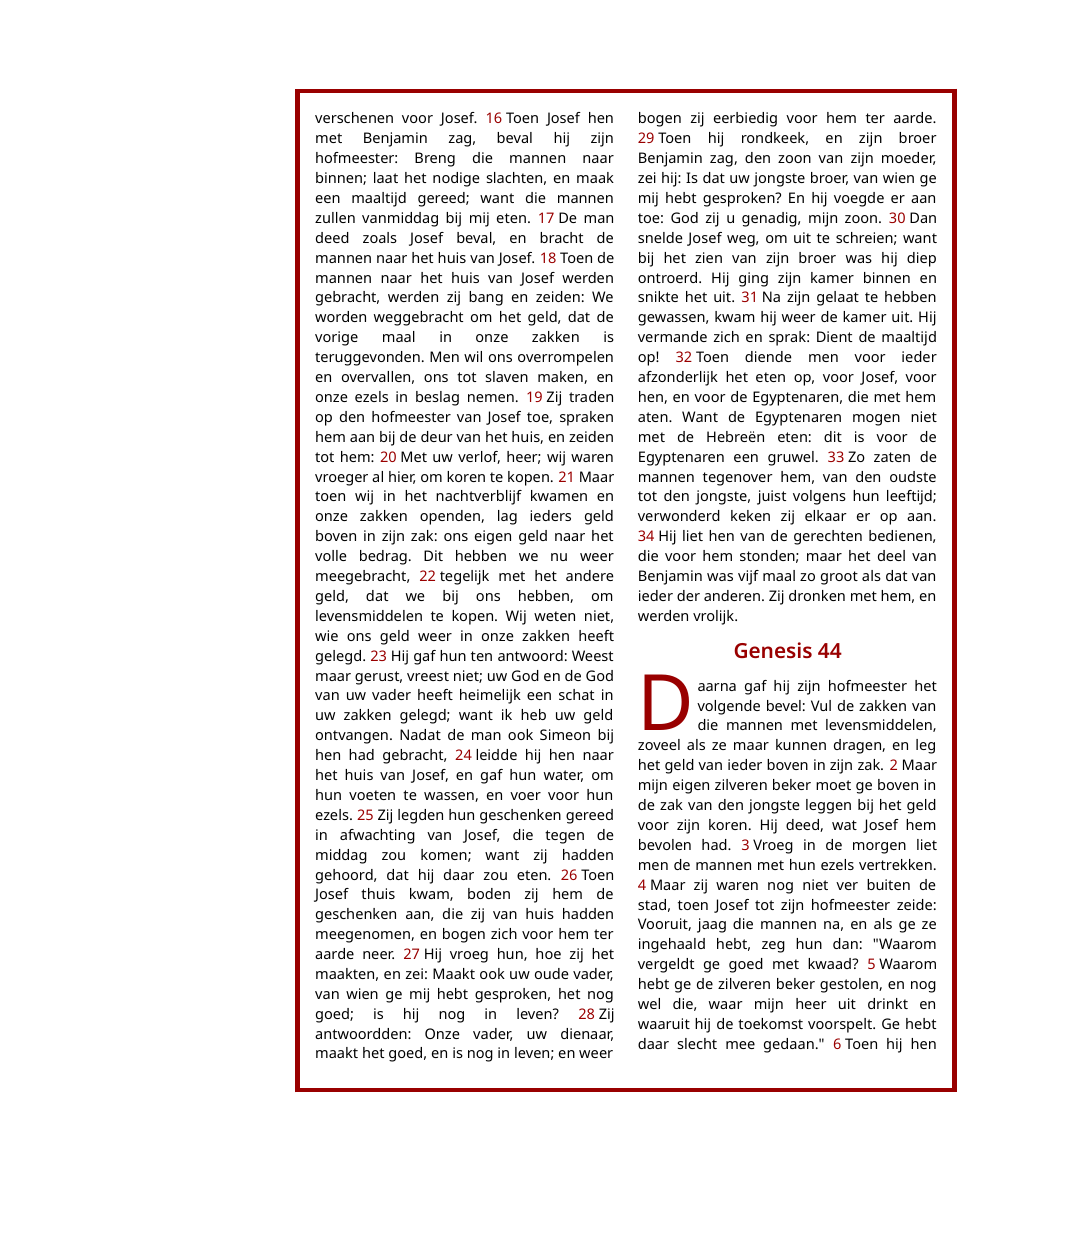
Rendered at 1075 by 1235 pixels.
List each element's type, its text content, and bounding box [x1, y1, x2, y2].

text bogen zij eerbiedig voor hem ter aarde. 29 Toen hij rondkeek, en zijn broer Benjamin zag, den zoon van zijn moeder, zei hij: Is dat uw jongste broer, van wien ge mij hebt gesproken? En hij voegde er aan toe: God zij u genadig, mijn zoon. 30 Dan snelde Josef weg, om uit te schreien; want bij het zien van zijn broer was hij diep ontroerd. Hij ging zijn kamer binnen en snikte het uit. 31 Na zijn gelaat te hebben gewassen, kwam hij weer de kamer uit. Hij vermande zich en sprak: Dient de maaltijd op! 32 Toen diende men voor ieder afzonderlijk het eten op, voor Josef, voor hen, en voor de Egyptenaren, die met hem aten. Want de Egyptenaren mogen niet met de Hebreën eten: dit is voor de Egyptenaren een gruwel. 33 Zo zaten de mannen tegenover hem, van den oudste tot den jongste, juist volgens hun leeftijd; verwonderd keken zij elkaar er op aan. 34 Hij liet hen van de gerechten bedienen, die voor hem stonden; maar het deel van Benjamin was vijf maal zo groot als dat van ieder der anderen. Zij dronken met hem, en werden vrolijk. [638, 108, 937, 626]
text verschenen voor Josef. 16 Toen Josef hen met Benjamin zag, beval hij zijn hofmeester: Breng die mannen naar binnen; laat het nodige slachten, en maak een maaltijd gereed; want die mannen zullen vanmiddag bij mij eten. 17 De man deed zoals Josef beval, en bracht de mannen naar het huis van Josef. 18 Toen de mannen naar het huis van Josef werden gebracht, werden zij bang en zeiden: We worden weggebracht om het geld, dat de vorige maal in onze zakken is teruggevonden. Men wil ons overrompelen en overvallen, ons tot slaven maken, en onze ezels in beslag nemen. 19 Zij traden op den hofmeester van Josef toe, spraken hem aan bij de deur van het huis, en zeiden tot hem: 20 Met uw verlof, heer; wij waren vroeger al hier, om koren te kopen. 21 Maar toen wij in het nachtverblijf kwamen en onze zakken openden, lag ieders geld boven in zijn zak: ons eigen geld naar het volle bedrag. Dit hebben we nu weer meegebracht, 22 tegelijk met het andere geld, dat we bij ons hebben, om levensmiddelen te kopen. Wij weten niet, wie ons geld weer in onze zakken heeft gelegd. 23 Hij gaf hun ten antwoord: Weest maar gerust, vreest niet; uw God en de God van uw vader heeft heimelijk een schat in uw zakken gelegd; want ik heb uw geld ontvangen. Nadat de man ook Simeon bij hen had gebracht, 24 leidde hij hen naar het huis van Josef, en gaf hun water, om hun voeten te wassen, en voer voor hun ezels. 25 Zij legden hun geschenken gereed in afwachting van Josef, die tegen de middag zou komen; want zij hadden gehoord, dat hij daar zou eten. 26 Toen Josef thuis kwam, boden zij hem de geschenken aan, die zij van huis hadden meegenomen, en bogen zich voor hem ter aarde neer. 27 Hij vroeg hun, hoe zij het maakten, en zei: Maakt ook uw oude vader, van wien ge mij hebt gesproken, het nog goed; is hij nog in leven? 28 Zij antwoordden: Onze vader, uw dienaar, maakt het goed, en is nog in leven; en weer [315, 108, 614, 1063]
text Daarna gaf hij zijn hofmeester het volgende bevel: Vul de zakken van die mannen met levensmiddelen, zoveel als ze maar kunnen dragen, en leg het geld van ieder boven in zijn zak. 2 Maar mijn eigen zilveren beker moet ge boven in de zak van den jongste leggen bij het geld voor zijn koren. Hij deed, wat Josef hem bevolen had. 3 Vroeg in de morgen liet men de mannen met hun ezels vertrekken. 4 Maar zij waren nog niet ver buiten de stad, toen Josef tot zijn hofmeester zeide: Vooruit, jaag die mannen na, en als ge ze ingehaald hebt, zeg hun dan: "Waarom vergeldt ge goed met kwaad? 5 Waarom hebt ge de zilveren beker gestolen, en nog wel die, waar mijn heer uit drinkt en waaruit hij de toekomst voorspelt. Ge hebt daar slecht mee gedaan." 6 Toen hij hen [638, 675, 937, 1053]
subtitle Genesis 44 [638, 636, 937, 665]
